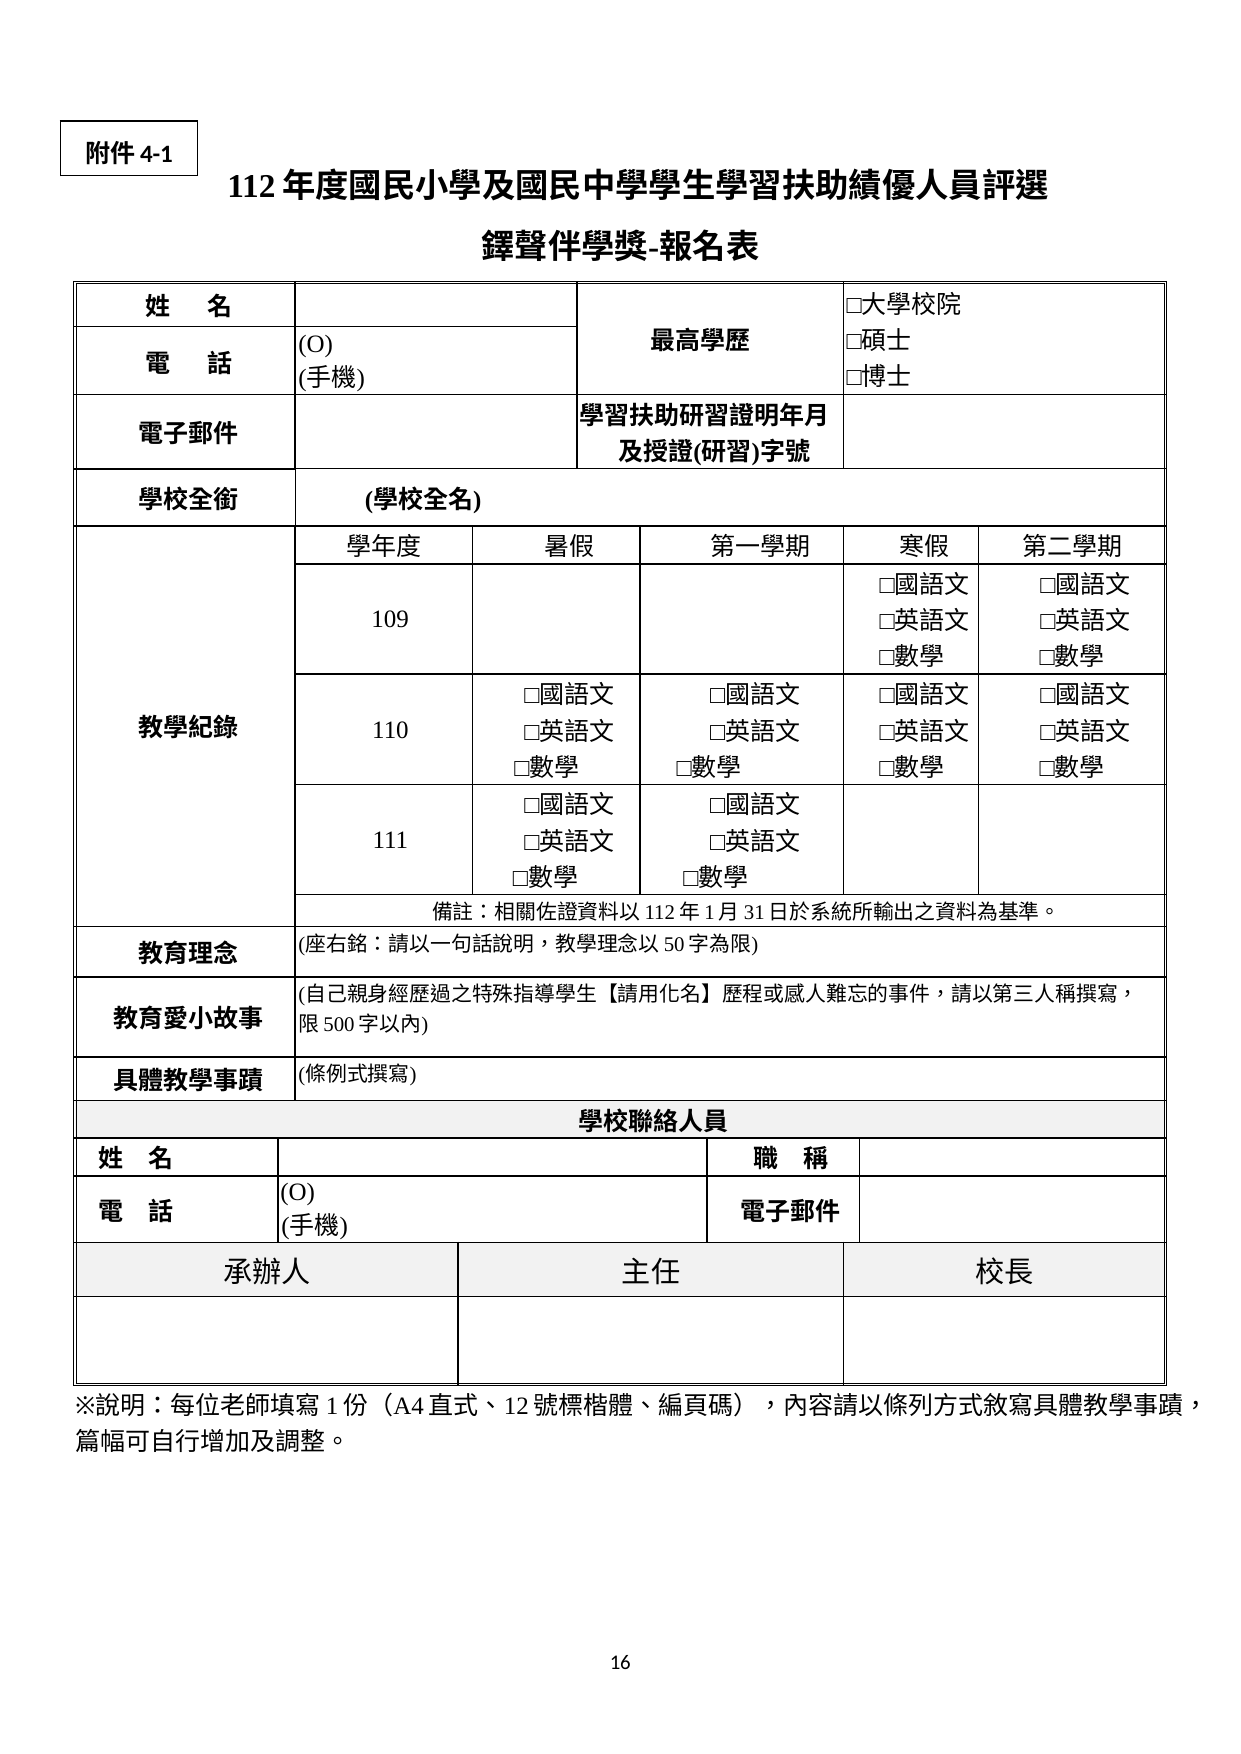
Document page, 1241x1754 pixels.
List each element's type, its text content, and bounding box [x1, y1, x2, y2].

table_cell 教學紀錄 [77, 527, 294, 926]
table_cell 備註：相關佐證資料以112年1月31日於系統所輸出之資料為基準。 [296, 895, 1164, 926]
table_cell 學習扶助研習證明年月及授證(研習)字號 [578, 395, 843, 468]
table_cell 電話 [77, 1177, 277, 1242]
table_cell 電子郵件 [77, 395, 294, 468]
table_cell □國語文 □英語文 □數學 [844, 565, 978, 673]
text ※說明：每位老師填寫1份（A4直式、12號標楷體、編頁碼），內容請以條列方式敘寫具體教學事蹟，篇幅可自行增加及調整。 [75, 1386, 1201, 1458]
table_cell [860, 1177, 1164, 1242]
table_cell 暑假 [473, 527, 639, 563]
table_cell [844, 395, 1164, 468]
text 附件4-1 [76, 129, 181, 167]
table_cell [77, 1297, 457, 1382]
table_cell 第二學期 [979, 527, 1164, 563]
table_cell 主任 [459, 1243, 843, 1296]
table_cell 電子郵件 [708, 1177, 859, 1242]
table_cell [979, 785, 1164, 894]
table_cell [296, 395, 576, 468]
table_cell (學校全名) [296, 469, 1164, 525]
table_cell 姓名 [77, 1139, 277, 1175]
table_cell (自己親身經歷過之特殊指導學生【請用化名】歷程或感人難忘的事件，請以第三人稱撰寫，限500字以內) [296, 978, 1164, 1056]
table_cell [641, 565, 843, 673]
table_header [296, 284, 576, 326]
table_cell 職稱 [708, 1139, 859, 1175]
table_cell □國語文 □英語文 □數學 [979, 565, 1164, 673]
table_cell 校長 [844, 1243, 1164, 1296]
table_cell □國語文 □英語文 □數學 [979, 675, 1164, 783]
table_cell 承辦人 [77, 1243, 457, 1296]
table_cell 111 [296, 785, 472, 894]
table_header □大學校院 □碩士 □博士 [844, 284, 1164, 394]
table_cell (O) (手機) [296, 327, 576, 394]
table_cell (O) (手機) [279, 1177, 706, 1242]
table_cell 教育理念 [77, 927, 294, 976]
table_cell 第一學期 [641, 527, 843, 563]
table_cell □國語文 □英語文 □數學 [844, 675, 978, 783]
table_cell 電 話 [77, 327, 294, 394]
table_cell [459, 1297, 843, 1382]
text 112年度國民小學及國民中學學生學習扶助績優人員評選 [75, 159, 1201, 207]
table_cell [844, 785, 978, 894]
table_cell 學年度 [296, 527, 472, 563]
text 鐸聲伴學獎-報名表 [75, 220, 1165, 268]
table_cell □國語文 □英語文 □數學 [641, 785, 843, 894]
table_cell 教育愛小故事 [77, 978, 294, 1056]
table_cell [473, 565, 639, 673]
table_cell □國語文 □英語文 □數學 [473, 785, 639, 894]
table_cell 學校聯絡人員 [77, 1101, 1164, 1137]
table_cell 具體教學事蹟 [77, 1058, 294, 1099]
table_cell [279, 1139, 706, 1175]
table_header 姓 名 [77, 284, 294, 326]
table_cell [844, 1297, 1164, 1382]
table_cell [860, 1139, 1164, 1175]
table_cell □國語文 □英語文 □數學 [641, 675, 843, 783]
table_cell □國語文 □英語文 □數學 [473, 675, 639, 783]
table_cell 110 [296, 675, 472, 783]
table_cell 寒假 [844, 527, 978, 563]
table_header 最高學歷 [578, 284, 843, 394]
table_cell 學校全銜 [77, 470, 295, 525]
table_cell (條例式撰寫) [296, 1058, 1164, 1099]
table_cell (座右銘：請以一句話說明，教學理念以50字為限) [296, 927, 1164, 976]
table_cell 109 [296, 565, 472, 673]
